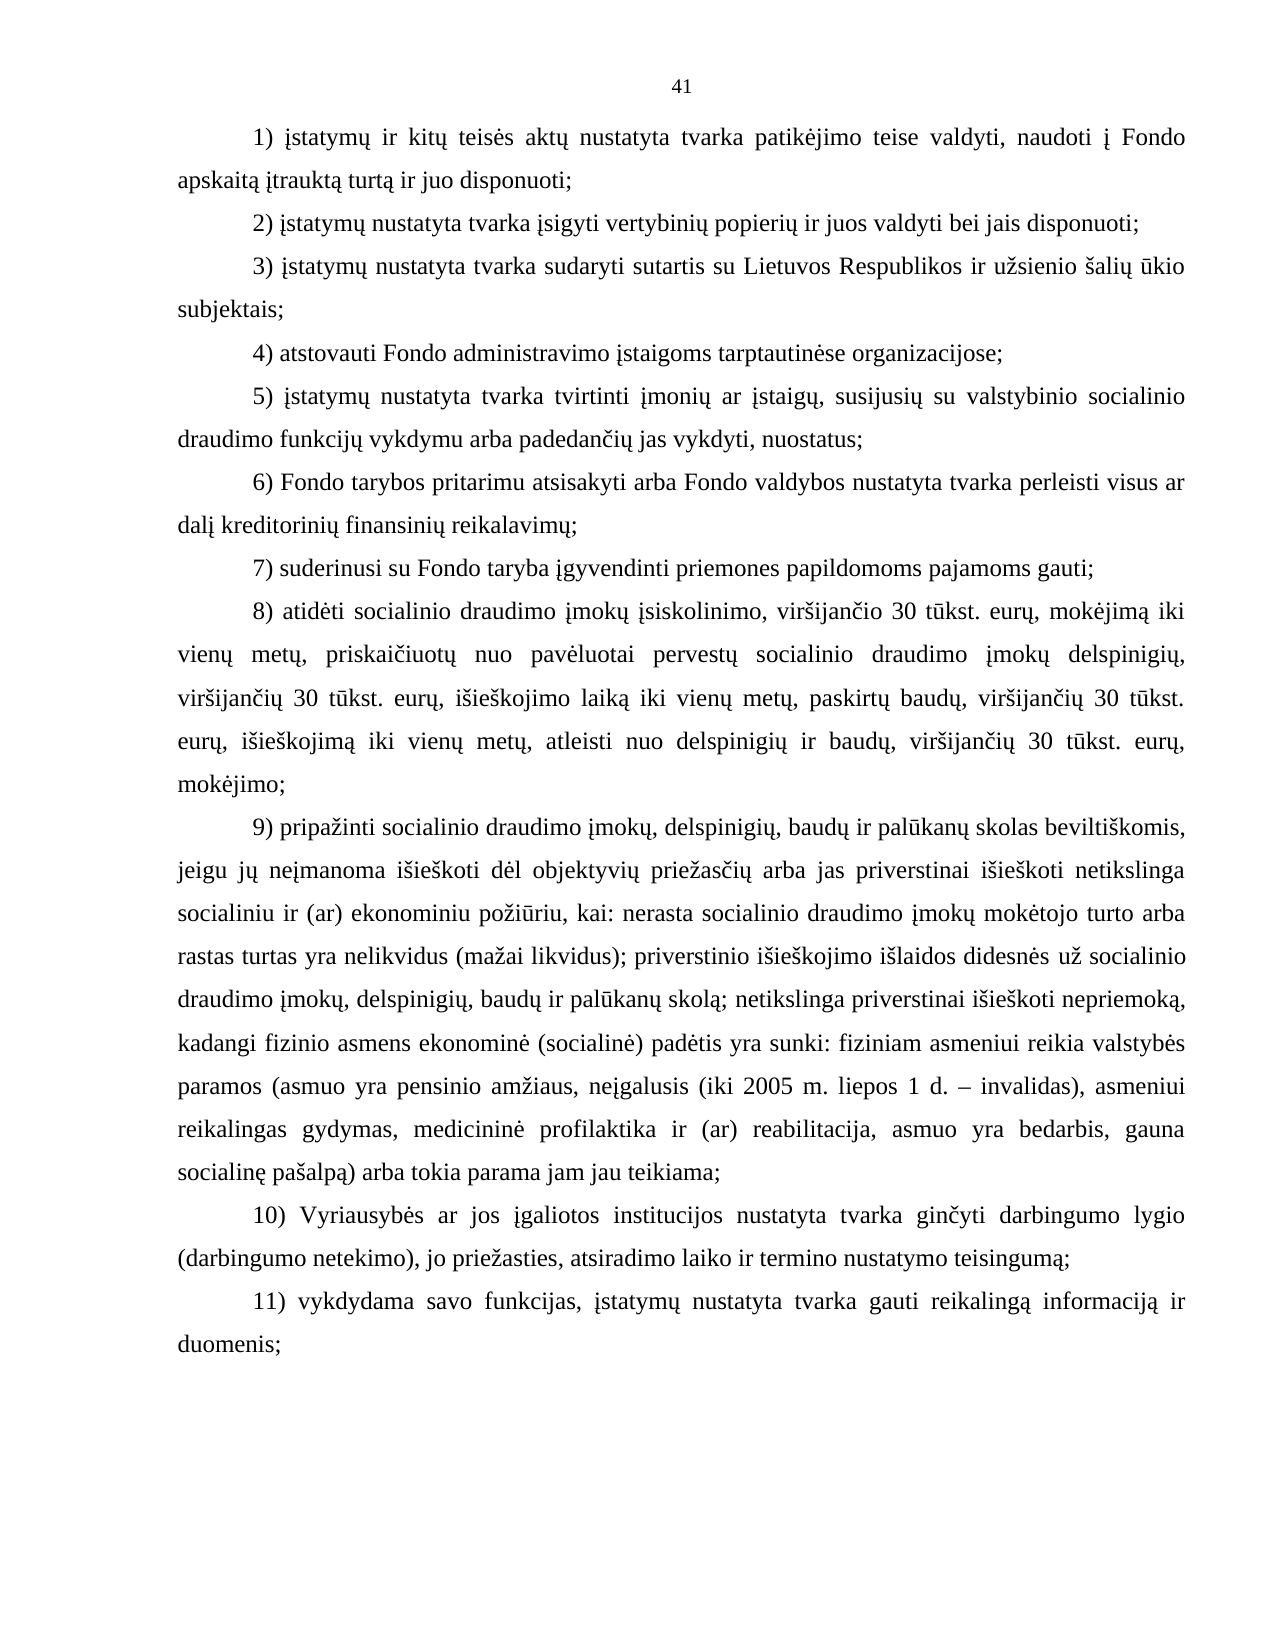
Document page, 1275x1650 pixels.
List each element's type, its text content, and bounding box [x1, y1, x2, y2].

text 10) Vyriausybės ar jos įgaliotos institucijos nustatyta tvarka ginčyti darbingumo lygio (darbingumo netekimo), jo priežasties, atsiradimo laiko ir termino nustatymo teisingumą; [177, 1200, 1186, 1272]
text 1) įstatymų ir kitų teisės aktų nustatyta tvarka patikėjimo teise valdyti, naudoti į Fondo apskaitą įtrauktą turtą ir juo disponuoti; [177, 122, 1186, 194]
text 5) įstatymų nustatyta tvarka tvirtinti įmonių ar įstaigų, susijusių su valstybinio socialinio draudimo funkcijų vykdymu arba padedančių jas vykdyti, nuostatus; [177, 381, 1186, 453]
text 3) įstatymų nustatyta tvarka sudaryti sutartis su Lietuvos Respublikos ir užsienio šalių ūkio subjektais; [177, 251, 1186, 323]
text 2) įstatymų nustatyta tvarka įsigyti vertybinių popierių ir juos valdyti bei jais disponuoti; [177, 208, 1186, 237]
text 8) atidėti socialinio draudimo įmokų įsiskolinimo, viršijančio 30 tūkst. eurų, mokėjimą iki vienų metų, priskaičiuotų nuo pavėluotai pervestų socialinio draudimo įmokų delspinigių, viršijančių 30 tūkst. eurų, išieškojimo laiką iki vienų metų, paskirtų baudų, viršijančių 30 tūkst. eurų, išieškojimą iki vienų metų, atleisti nuo delspinigių ir baudų, viršijančių 30 tūkst. eurų, mokėjimo; [177, 596, 1186, 798]
text 7) suderinusi su Fondo taryba įgyvendinti priemones papildomoms pajamoms gauti; [177, 553, 1186, 582]
text 6) Fondo tarybos pritarimu atsisakyti arba Fondo valdybos nustatyta tvarka perleisti visus ar dalį kreditorinių finansinių reikalavimų; [177, 467, 1186, 539]
text 9) pripažinti socialinio draudimo įmokų, delspinigių, baudų ir palūkanų skolas beviltiškomis, jeigu jų neįmanoma išieškoti dėl objektyvių priežasčių arba jas priverstinai išieškoti netikslinga socialiniu ir (ar) ekonominiu požiūriu, kai: nerasta socialinio draudimo įmokų mokėtojo turto arba rastas turtas yra nelikvidus (mažai likvidus); priverstinio išieškojimo išlaidos didesnės už socialinio draudimo įmokų, delspinigių, baudų ir palūkanų skolą; netikslinga priverstinai išieškoti nepriemoką, kadangi fizinio asmens ekonominė (socialinė) padėtis yra sunki: fiziniam asmeniui reikia valstybės paramos (asmuo yra pensinio amžiaus, neįgalusis (iki 2005 m. liepos 1 d. – invalidas), asmeniui reikalingas gydymas, medicininė profilaktika ir (ar) reabilitacija, asmuo yra bedarbis, gauna socialinę pašalpą) arba tokia parama jam jau teikiama; [177, 812, 1186, 1186]
text 11) vykdydama savo funkcijas, įstatymų nustatyta tvarka gauti reikalingą informaciją ir duomenis; [177, 1286, 1186, 1358]
text 4) atstovauti Fondo administravimo įstaigoms tarptautinėse organizacijose; [177, 338, 1186, 366]
